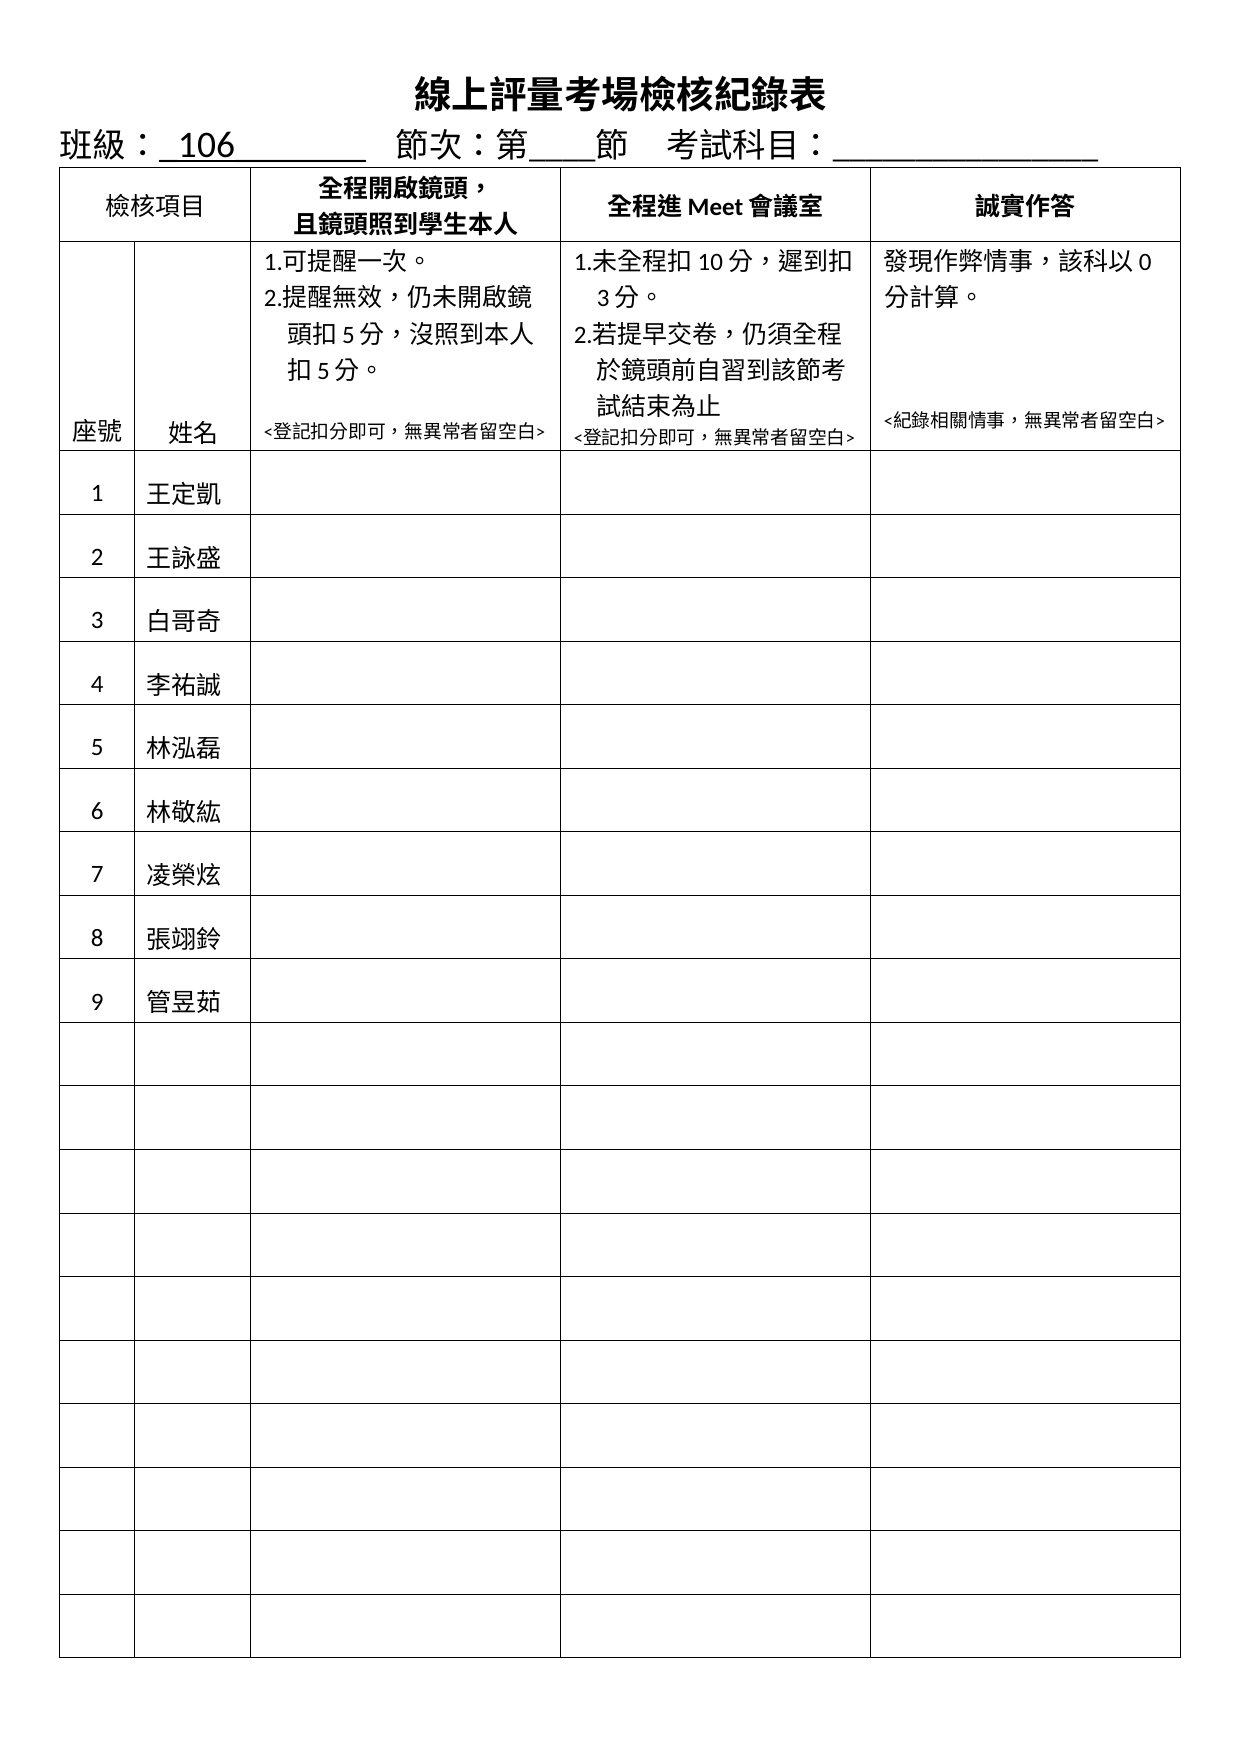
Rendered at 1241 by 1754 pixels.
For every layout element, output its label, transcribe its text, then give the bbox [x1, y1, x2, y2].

table_cell 林泓磊 [135, 705, 250, 768]
table_cell [60, 1214, 134, 1276]
table_cell [561, 1595, 870, 1657]
table_cell 6 [60, 769, 134, 831]
table_cell [871, 515, 1180, 577]
table_cell [871, 705, 1180, 768]
table_cell 發現作弊情事，該科以0分計算。 <紀錄相關情事，無異常者留空白> [871, 242, 1180, 450]
table_cell [251, 1595, 560, 1657]
table_cell [251, 959, 560, 1022]
table_cell 8 [60, 896, 134, 958]
table_header 全程開啟鏡頭， 且鏡頭照到學生本人 [251, 168, 560, 241]
table_cell [135, 1086, 250, 1149]
table_cell [251, 1468, 560, 1530]
table_header 全程進Meet會議室 [561, 168, 870, 241]
table_cell [561, 1023, 870, 1085]
table_cell [60, 1468, 134, 1530]
table_cell [251, 1023, 560, 1085]
table_header 檢核項目 [60, 168, 250, 241]
table_cell [135, 1468, 250, 1530]
table_cell 姓名 [135, 242, 250, 450]
table_cell 3 [60, 578, 134, 641]
table_cell 2 [60, 515, 134, 577]
table_cell [871, 1277, 1180, 1339]
table_cell [135, 1277, 250, 1339]
table_cell [135, 1404, 250, 1467]
table_cell [251, 1086, 560, 1149]
table_cell 4 [60, 642, 134, 704]
table_cell [135, 1023, 250, 1085]
table_cell [871, 769, 1180, 831]
table_cell 林敬紘 [135, 769, 250, 831]
table_cell [251, 1531, 560, 1594]
table_cell [561, 705, 870, 768]
table_cell [251, 1341, 560, 1403]
table_cell [251, 1150, 560, 1212]
table_cell [561, 1531, 870, 1594]
table_cell [561, 1341, 870, 1403]
table_cell [60, 1404, 134, 1467]
table_cell 1.可提醒一次。 2.提醒無效，仍未開啟鏡頭扣5分，沒照到本人扣5分。 <登記扣分即可，無異常者留空白> [251, 242, 560, 450]
table_cell [871, 1531, 1180, 1594]
table_cell [251, 896, 560, 958]
table_cell 5 [60, 705, 134, 768]
table_cell [561, 1277, 870, 1339]
table_cell [561, 1214, 870, 1276]
table_cell 王定凱 [135, 451, 250, 513]
table_cell [135, 1531, 250, 1594]
table_cell [135, 1595, 250, 1657]
table_cell [871, 1214, 1180, 1276]
table_cell [871, 959, 1180, 1022]
table_cell [871, 1086, 1180, 1149]
table_cell [60, 1595, 134, 1657]
table_cell [871, 896, 1180, 958]
table_cell [871, 1404, 1180, 1467]
table_header 誠實作答 [871, 168, 1180, 241]
table_cell [251, 451, 560, 513]
table_cell 王詠盛 [135, 515, 250, 577]
table_cell 座號 [60, 242, 134, 450]
text 班級：_106_______ 節次：第____節 考試科目：________________ [59, 119, 1181, 167]
table_cell 1 [60, 451, 134, 513]
table_cell [561, 515, 870, 577]
table_cell 凌榮炫 [135, 832, 250, 895]
text 線上評量考場檢核紀錄表 [59, 64, 1181, 119]
table_cell [561, 959, 870, 1022]
table_cell [60, 1341, 134, 1403]
table_cell [251, 1404, 560, 1467]
table_cell [251, 642, 560, 704]
table_cell [561, 578, 870, 641]
table_cell 1.未全程扣10分，遲到扣3分。 2.若提早交卷，仍須全程於鏡頭前自習到該節考試結束為止 <登記扣分即可，無異常者留空白> [561, 242, 870, 450]
table_cell 李祐誠 [135, 642, 250, 704]
table_cell [251, 1214, 560, 1276]
table_cell [251, 769, 560, 831]
table_cell [871, 1023, 1180, 1085]
table_cell [561, 1468, 870, 1530]
table_cell [871, 451, 1180, 513]
table_cell [871, 832, 1180, 895]
table_cell [60, 1086, 134, 1149]
table_cell [561, 832, 870, 895]
table_cell [871, 578, 1180, 641]
table_cell [561, 769, 870, 831]
table_cell 白哥奇 [135, 578, 250, 641]
table_cell [60, 1531, 134, 1594]
table_cell [871, 642, 1180, 704]
table_cell [561, 896, 870, 958]
table_cell [60, 1023, 134, 1085]
table_cell 張翊鈴 [135, 896, 250, 958]
table_cell [251, 1277, 560, 1339]
table_cell 7 [60, 832, 134, 895]
table_cell [561, 1086, 870, 1149]
table_cell [561, 1404, 870, 1467]
table_cell [251, 705, 560, 768]
table_cell [60, 1277, 134, 1339]
table_cell [60, 1150, 134, 1212]
table_cell [135, 1341, 250, 1403]
table_cell 管昱茹 [135, 959, 250, 1022]
table_cell [251, 515, 560, 577]
table_cell 9 [60, 959, 134, 1022]
table_cell [135, 1150, 250, 1212]
table_cell [561, 642, 870, 704]
table_cell [251, 832, 560, 895]
table_cell [561, 1150, 870, 1212]
table_cell [871, 1595, 1180, 1657]
table_cell [561, 451, 870, 513]
table_cell [871, 1150, 1180, 1212]
table_cell [135, 1214, 250, 1276]
table_cell [871, 1341, 1180, 1403]
table_cell [251, 578, 560, 641]
table_cell [871, 1468, 1180, 1530]
